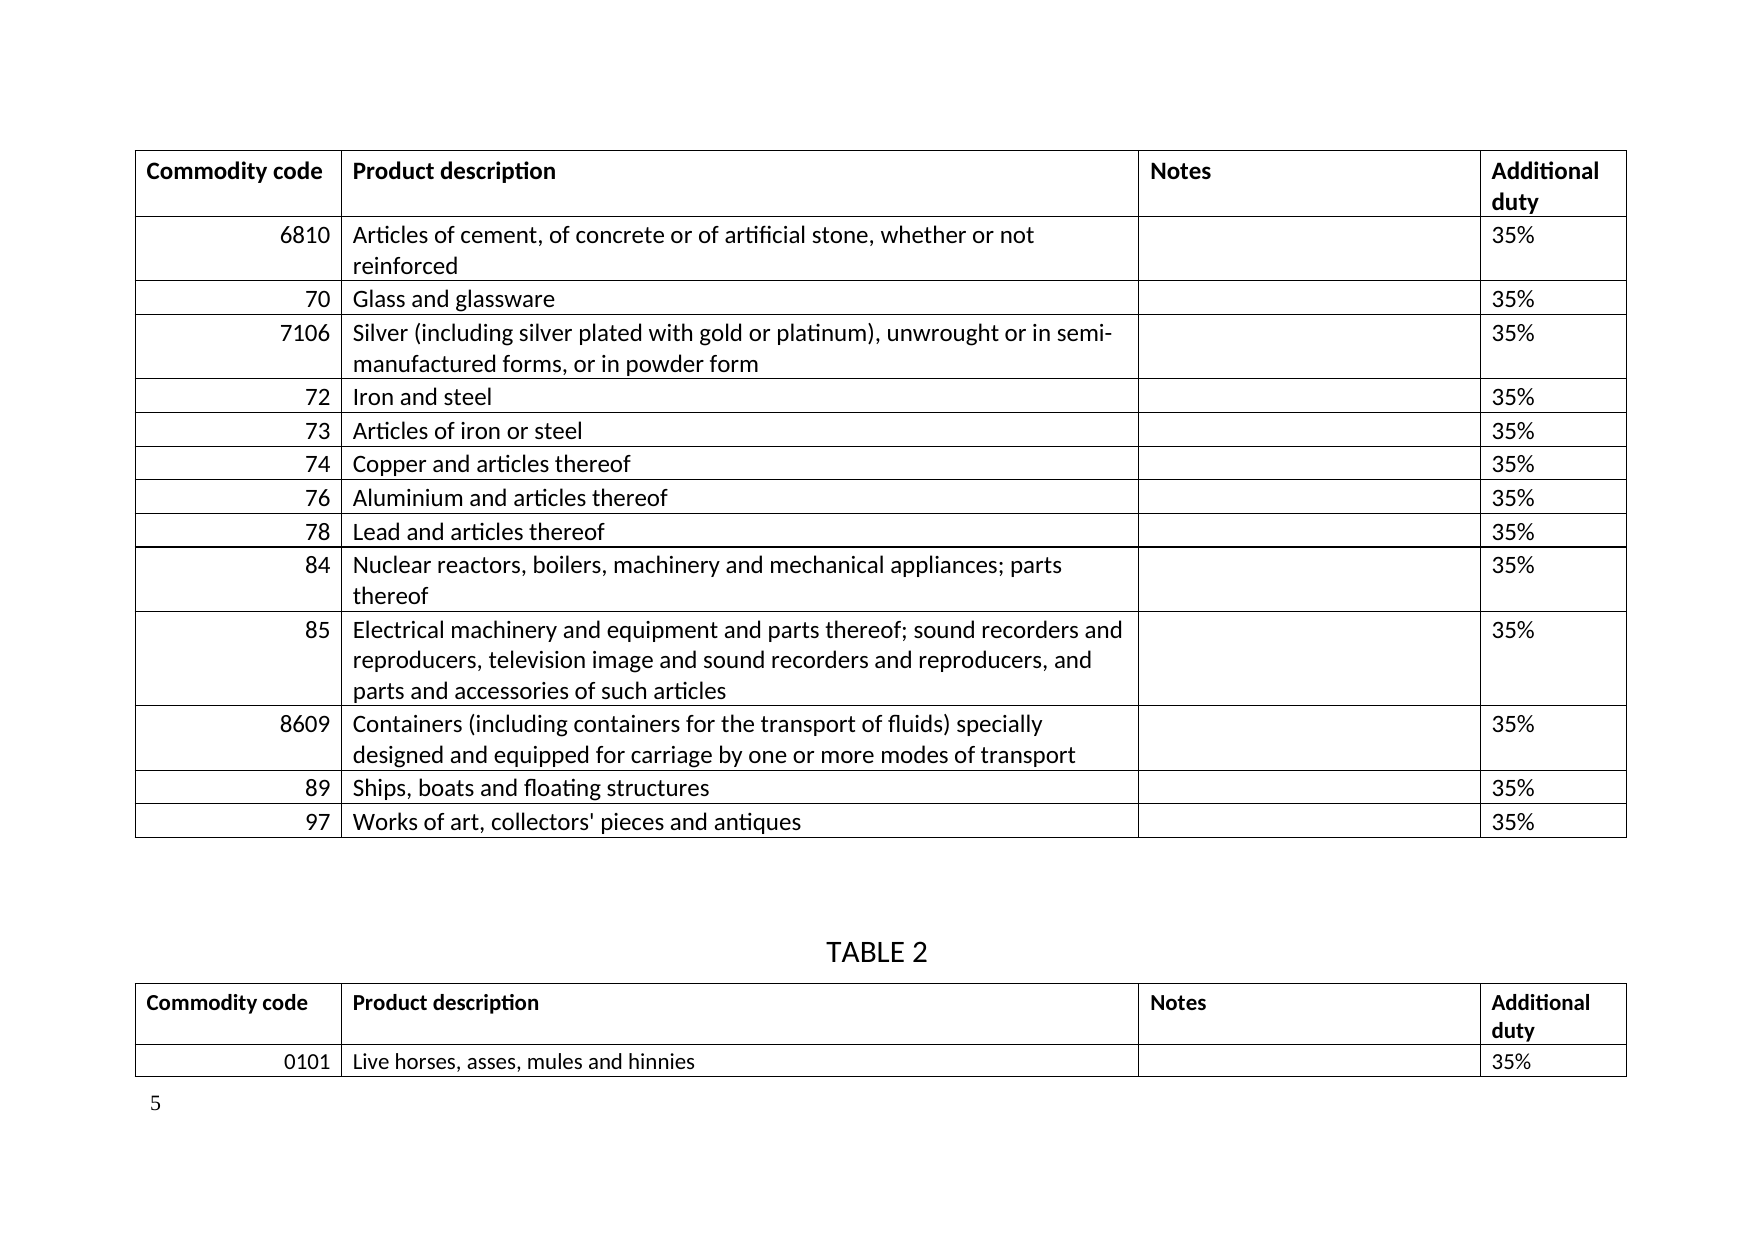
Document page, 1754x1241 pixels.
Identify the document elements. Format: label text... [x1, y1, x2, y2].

table_cell Ships, boats and floating structures [342, 771, 1138, 803]
table_header Commodity code [136, 151, 341, 216]
table_cell Nuclear reactors, boilers, machinery and mechanical appliances; parts thereof [342, 548, 1138, 611]
table_cell 72 [136, 379, 341, 412]
table_cell Aluminium and articles thereof [342, 480, 1138, 513]
table_cell [1139, 217, 1480, 280]
table_cell 35% [1481, 379, 1626, 412]
table_cell 35% [1481, 612, 1626, 705]
table_cell [1139, 379, 1480, 412]
table_header Notes [1139, 151, 1480, 216]
table_cell Glass and glassware [342, 281, 1138, 314]
table_header Additional duty [1481, 151, 1626, 216]
table_header Notes [1139, 984, 1480, 1044]
table_cell 85 [136, 612, 341, 705]
table_cell 35% [1481, 548, 1626, 611]
table_cell Silver (including silver plated with gold or platinum), unwrought or in semi-manufactured forms, or in powder form [342, 315, 1138, 378]
table_cell 73 [136, 413, 341, 446]
table_cell [1139, 706, 1480, 769]
table_cell [1139, 612, 1480, 705]
table_cell 35% [1481, 315, 1626, 378]
table_cell Containers (including containers for the transport of fluids) specially designed and equipped for carriage by one or more modes of transport [342, 706, 1138, 769]
table_cell Articles of cement, of concrete or of artificial stone, whether or not reinforced [342, 217, 1138, 280]
table_cell 35% [1481, 1045, 1626, 1076]
table_cell 89 [136, 771, 341, 803]
table_cell 35% [1481, 771, 1626, 803]
table_cell 35% [1481, 447, 1626, 479]
table_cell 35% [1481, 413, 1626, 446]
table_cell [1139, 804, 1480, 837]
table_header Additional duty [1481, 984, 1626, 1044]
table_cell [1139, 480, 1480, 513]
table_cell Copper and articles thereof [342, 447, 1138, 479]
table_cell 35% [1481, 281, 1626, 314]
table_cell 35% [1481, 804, 1626, 837]
table_cell [1139, 514, 1480, 546]
table_cell 35% [1481, 706, 1626, 769]
table_cell [1139, 447, 1480, 479]
table_cell 97 [136, 804, 341, 837]
table_cell 35% [1481, 217, 1626, 280]
table_cell [1139, 281, 1480, 314]
table_cell 84 [136, 548, 341, 611]
table_cell Works of art, collectors' pieces and antiques [342, 804, 1138, 837]
table_cell Electrical machinery and equipment and parts thereof; sound recorders and reproducers, television image and sound recorders and reproducers, and parts and accessories of such articles [342, 612, 1138, 705]
table_cell 7106 [136, 315, 341, 378]
table_cell 6810 [136, 217, 341, 280]
table_cell 0101 [136, 1045, 341, 1076]
table_header Commodity code [136, 984, 341, 1044]
table_cell [1139, 1045, 1480, 1076]
table_cell [1139, 548, 1480, 611]
text TABLE 2 [150, 932, 1604, 971]
table_cell [1139, 315, 1480, 378]
table_cell 70 [136, 281, 341, 314]
table_cell 78 [136, 514, 341, 546]
table_cell Articles of iron or steel [342, 413, 1138, 446]
table_cell 8609 [136, 706, 341, 769]
table_cell 74 [136, 447, 341, 479]
table_cell [1139, 413, 1480, 446]
table_header Product description [342, 151, 1138, 216]
table_cell [1139, 771, 1480, 803]
table_cell 35% [1481, 480, 1626, 513]
table_cell 76 [136, 480, 341, 513]
table_cell Iron and steel [342, 379, 1138, 412]
table_header Product description [342, 984, 1138, 1044]
table_cell Lead and articles thereof [342, 514, 1138, 546]
table_cell Live horses, asses, mules and hinnies [342, 1045, 1138, 1076]
table_cell 35% [1481, 514, 1626, 546]
